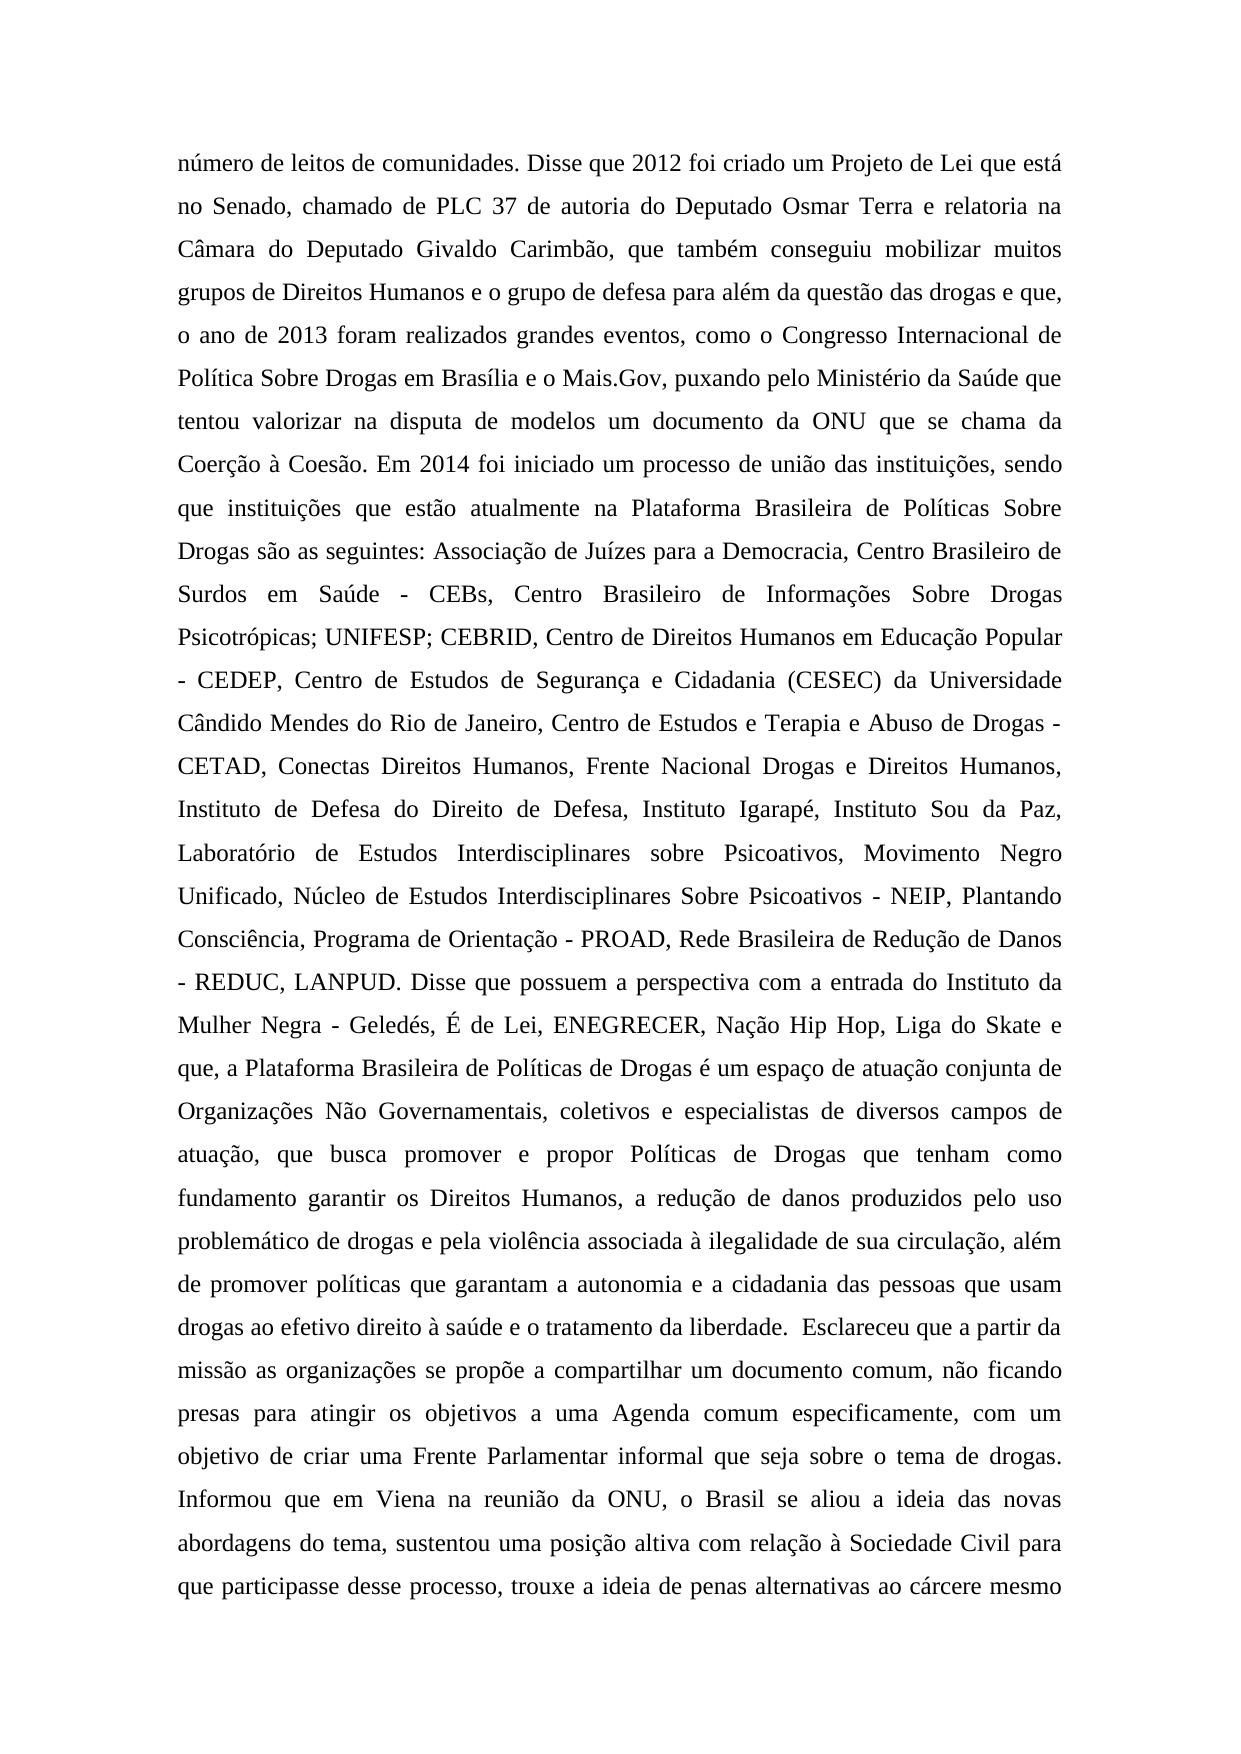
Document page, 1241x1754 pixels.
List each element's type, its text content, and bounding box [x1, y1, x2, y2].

text número de leitos de comunidades. Disse que 2012 foi criado um Projeto de Lei que está no Senado, chamado de PLC 37 de autoria do Deputado Osmar Terra e relatoria na Câmara do Deputado Givaldo Carimbão, que também conseguiu mobilizar muitos grupos de Direitos Humanos e o grupo de defesa para além da questão das drogas e que, o ano de 2013 foram realizados grandes eventos, como o Congresso Internacional de Política Sobre Drogas em Brasília e o Mais.Gov, puxando pelo Ministério da Saúde que tentou valorizar na disputa de modelos um documento da ONU que se chama da Coerção à Coesão. Em 2014 foi iniciado um processo de união das instituições, sendo que instituições que estão atualmente na Plataforma Brasileira de Políticas Sobre Drogas são as seguintes: Associação de Juízes para a Democracia, Centro Brasileiro de Surdos em Saúde - CEBs, Centro Brasileiro de Informações Sobre Drogas Psicotrópicas; UNIFESP; CEBRID, Centro de Direitos Humanos em Educação Popular - CEDEP, Centro de Estudos de Segurança e Cidadania (CESEC) da Universidade Cândido Mendes do Rio de Janeiro, Centro de Estudos e Terapia e Abuso de Drogas - CETAD, Conectas Direitos Humanos, Frente Nacional Drogas e Direitos Humanos, Instituto de Defesa do Direito de Defesa, Instituto Igarapé, Instituto Sou da Paz, Laboratório de Estudos Interdisciplinares sobre Psicoativos, Movimento Negro Unificado, Núcleo de Estudos Interdisciplinares Sobre Psicoativos - NEIP, Plantando Consciência, Programa de Orientação - PROAD, Rede Brasileira de Redução de Danos - REDUC, LANPUD. Disse que possuem a perspectiva com a entrada do Instituto da Mulher Negra - Geledés, É de Lei, ENEGRECER, Nação Hip Hop, Liga do Skate e que, a Plataforma Brasileira de Políticas de Drogas é um espaço de atuação conjunta de Organizações Não Governamentais, coletivos e especialistas de diversos campos de atuação, que busca promover e propor Políticas de Drogas que tenham como fundamento garantir os Direitos Humanos, a redução de danos produzidos pelo uso problemático de drogas e pela violência associada à ilegalidade de sua circulação, além de promover políticas que garantam a autonomia e a cidadania das pessoas que usam drogas ao efetivo direito à saúde e o tratamento da liberdade. Esclareceu que a partir da missão as organizações se propõe a compartilhar um documento comum, não ficando presas para atingir os objetivos a uma Agenda comum especificamente, com um objetivo de criar uma Frente Parlamentar informal que seja sobre o tema de drogas. Informou que em Viena na reunião da ONU, o Brasil se aliou a ideia das novas abordagens do tema, sustentou uma posição altiva com relação à Sociedade Civil para que participasse desse processo, trouxe a ideia de penas alternativas ao cárcere mesmo [177, 148, 1063, 1599]
